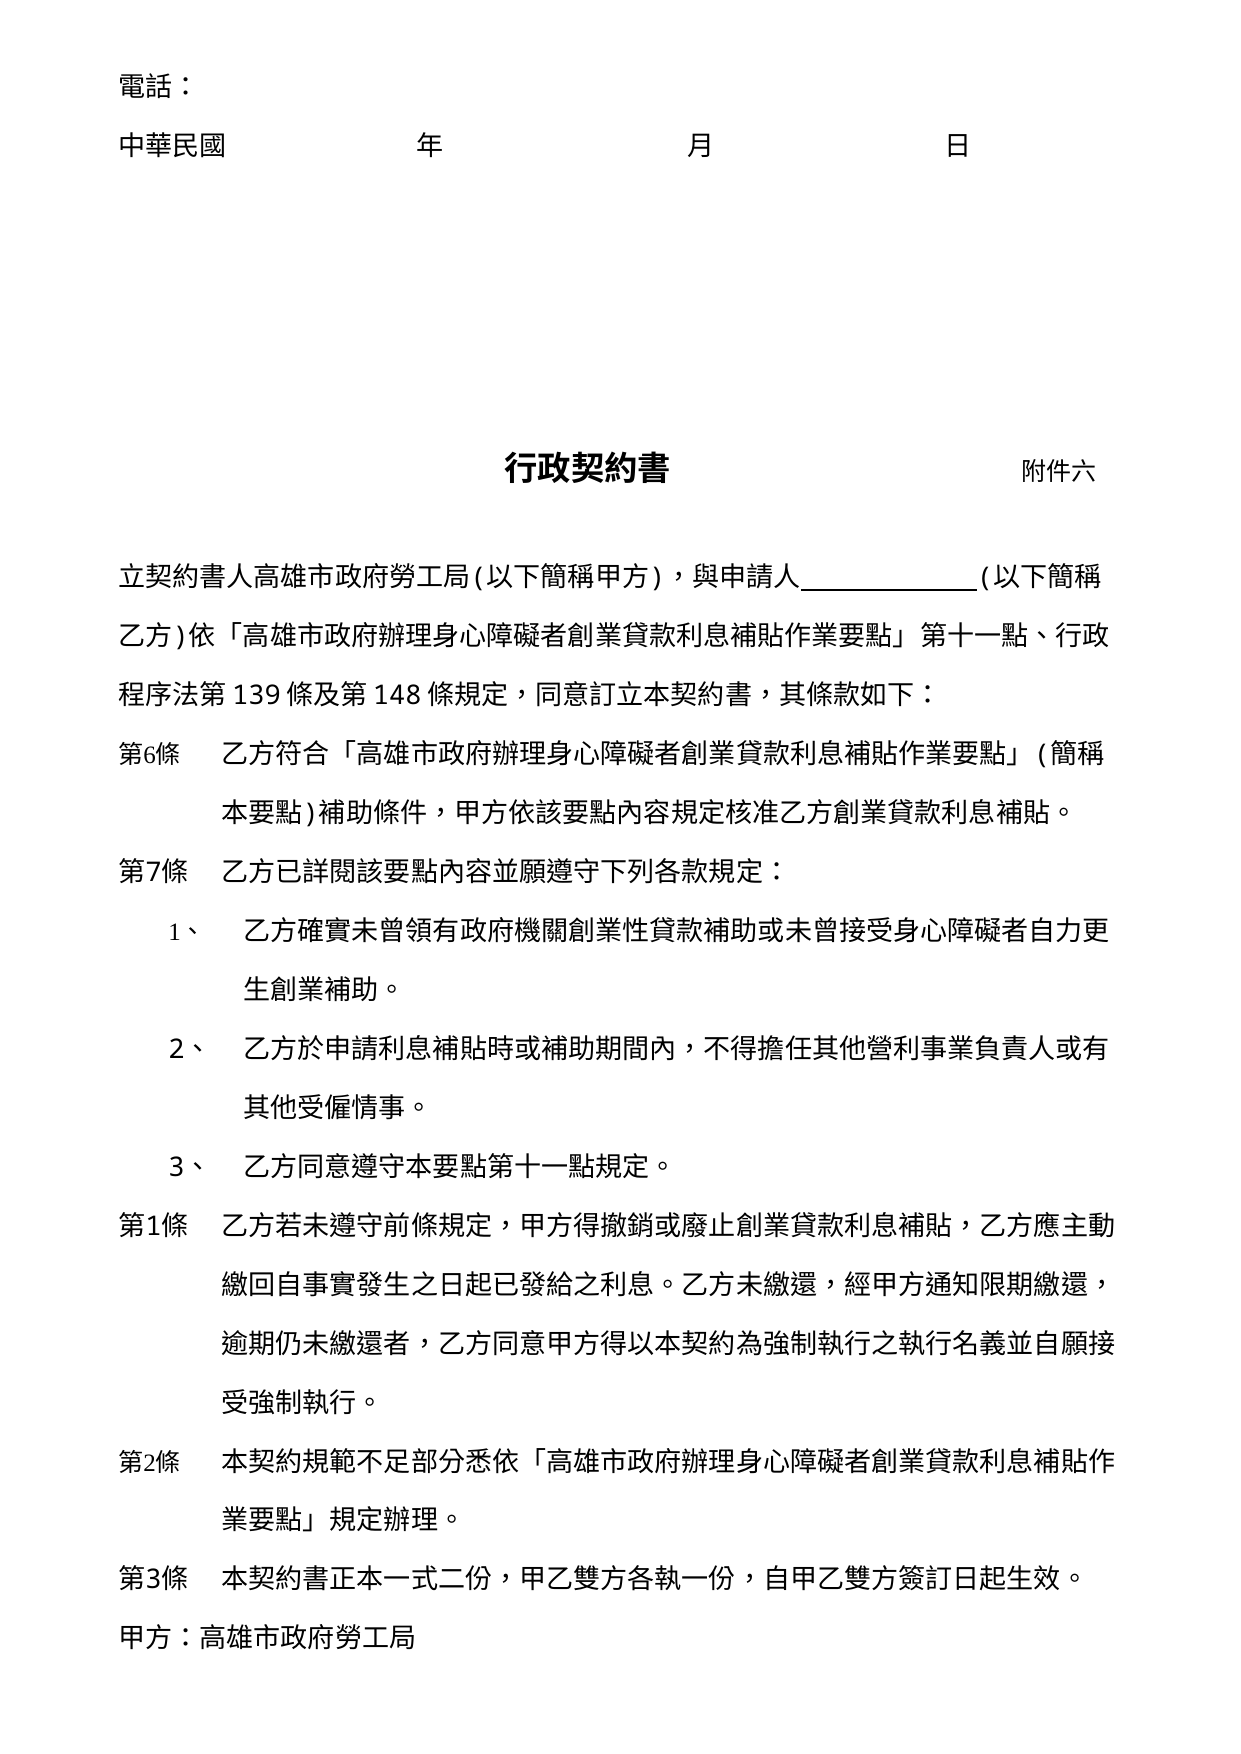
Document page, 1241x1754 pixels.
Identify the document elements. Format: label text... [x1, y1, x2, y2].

list 乙方同意遵守本要點第十一點規定。 [168, 1145, 1122, 1184]
list 乙方確實未曾領有政府機關創業性貸款補助或未曾接受身心障礙者自力更生創業補助。 [168, 909, 1122, 1007]
text 甲方：高雄市政府勞工局 [118, 1616, 1122, 1656]
text 中華民國 年 月 日 [118, 124, 1122, 163]
text 立契約書人高雄市政府勞工局(以下簡稱甲方)，與申請人 (以下簡稱乙方)依「高雄市政府辦理身心障礙者創業貸款利息補貼作業要點」第十一點、行政程序法第139條及第148條規定，同意訂立本契約書，其條款如下： [118, 555, 1122, 713]
list 乙方已詳閱該要點內容並願遵守下列各款規定： [118, 850, 1122, 890]
text 行政契約書 附件六 [118, 430, 1122, 493]
text 電話： [118, 65, 1122, 104]
list 乙方若未遵守前條規定，甲方得撤銷或廢止創業貸款利息補貼，乙方應主動繳回自事實發生之日起已發給之利息。乙方未繳還，經甲方通知限期繳還，逾期仍未繳還者，乙方同意甲方得以本契約為強制執行之執行名義並自願接受強制執行。 [118, 1204, 1122, 1420]
list 乙方符合「高雄市政府辦理身心障礙者創業貸款利息補貼作業要點」(簡稱本要點)補助條件，甲方依該要點內容規定核准乙方創業貸款利息補貼。 [118, 732, 1122, 831]
list 本契約規範不足部分悉依「高雄市政府辦理身心障礙者創業貸款利息補貼作業要點」規定辦理。 [118, 1439, 1122, 1538]
list 乙方於申請利息補貼時或補助期間內，不得擔任其他營利事業負責人或有其他受僱情事。 [168, 1027, 1122, 1125]
list 本契約書正本一式二份，甲乙雙方各執一份，自甲乙雙方簽訂日起生效。 [118, 1557, 1122, 1597]
